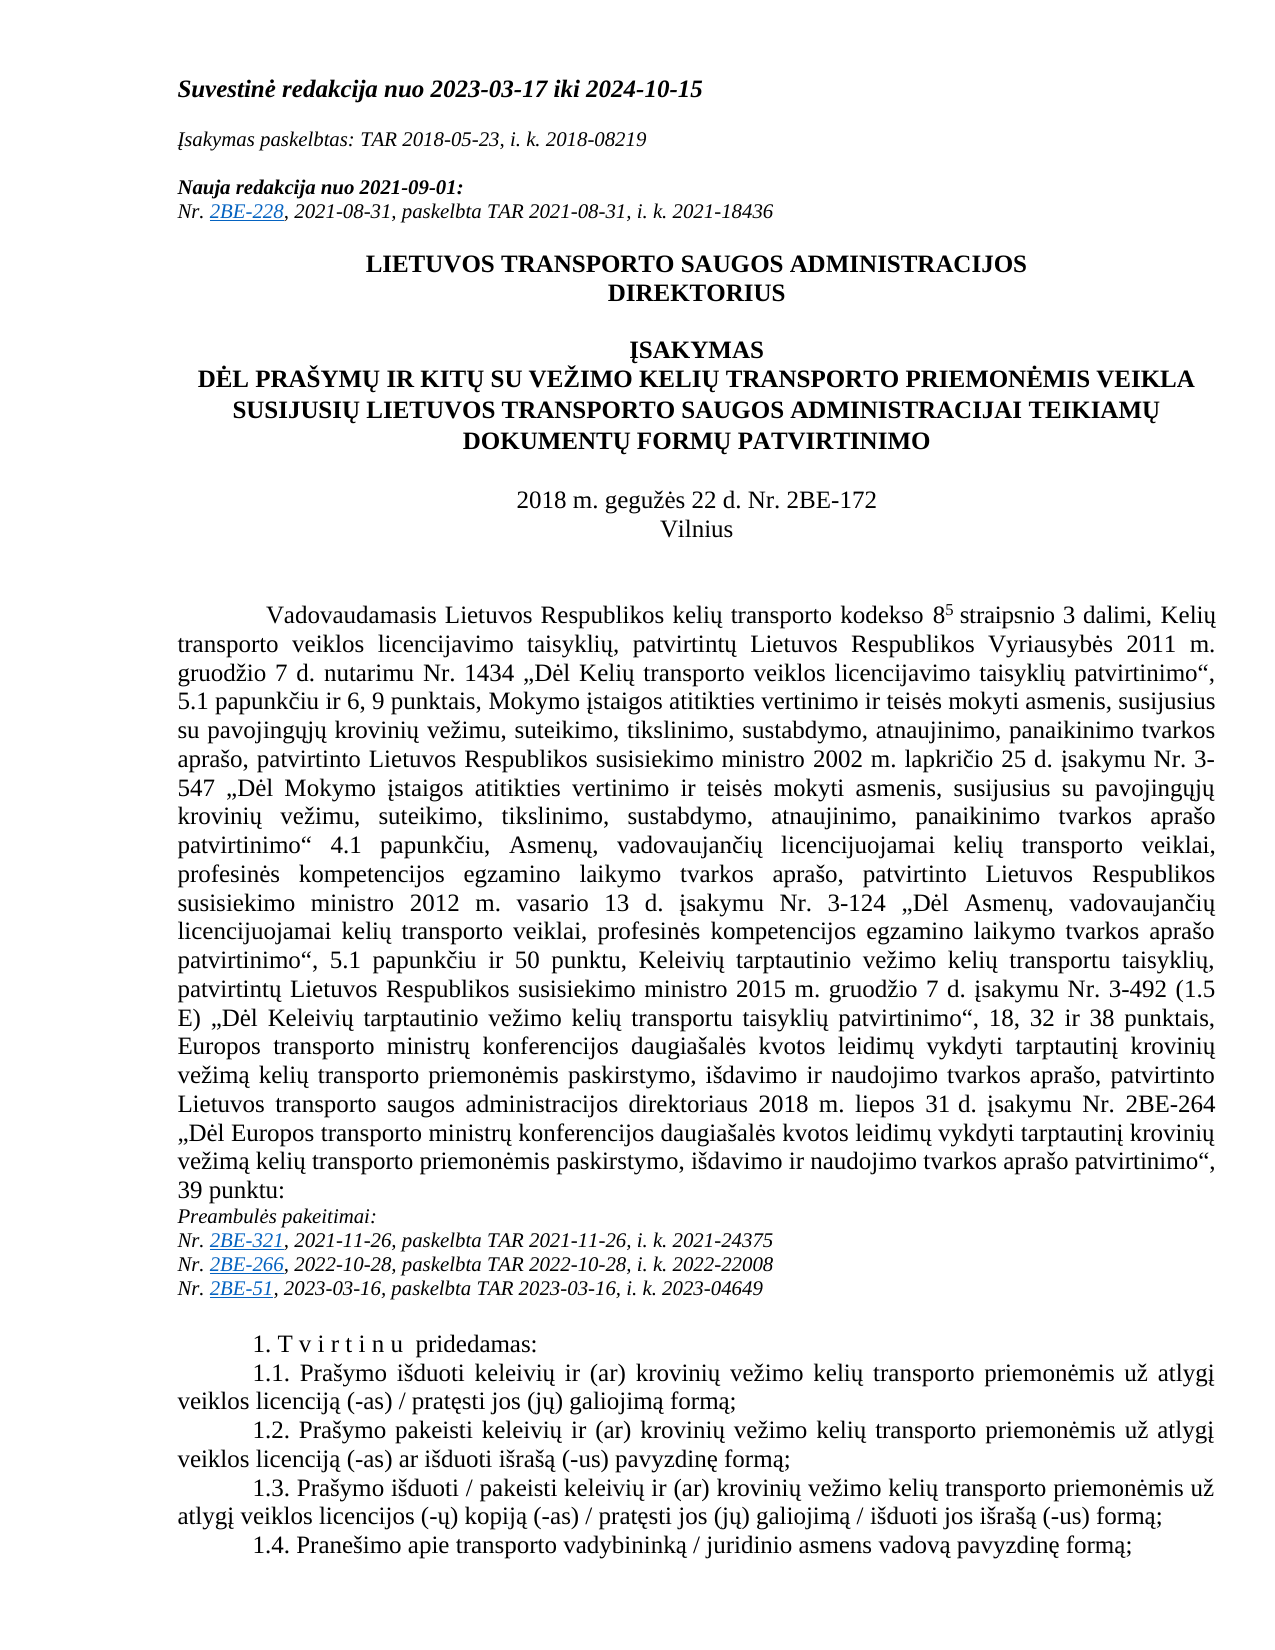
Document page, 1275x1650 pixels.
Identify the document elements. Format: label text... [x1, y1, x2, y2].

text Nauja redakcija nuo 2021-09-01: [177, 175, 1216, 199]
text Vadovaudamasis Lietuvos Respublikos kelių transporto kodekso 85 straipsnio 3 dalimi, Kelių transporto veiklos licencijavimo taisyklių, patvirtintų Lietuvos Respublikos Vyriausybės 2011 m. gruodžio 7 d. nutarimu Nr. 1434 „Dėl Kelių transporto veiklos licencijavimo taisyklių patvirtinimo“, 5.1 papunkčiu ir 6, 9 punktais, Mokymo įstaigos atitikties vertinimo ir teisės mokyti asmenis, susijusius su pavojingųjų krovinių vežimu, suteikimo, tikslinimo, sustabdymo, atnaujinimo, panaikinimo tvarkos aprašo, patvirtinto Lietuvos Respublikos susisiekimo ministro 2002 m. lapkričio 25 d. įsakymu Nr. 3-547 „Dėl Mokymo įstaigos atitikties vertinimo ir teisės mokyti asmenis, susijusius su pavojingųjų krovinių vežimu, suteikimo, tikslinimo, sustabdymo, atnaujinimo, panaikinimo tvarkos aprašo patvirtinimo“ 4.1 papunkčiu, Asmenų, vadovaujančių licencijuojamai kelių transporto veiklai, profesinės kompetencijos egzamino laikymo tvarkos aprašo, patvirtinto Lietuvos Respublikos susisiekimo ministro 2012 m. vasario 13 d. įsakymu Nr. 3-124 „Dėl Asmenų, vadovaujančių licencijuojamai kelių transporto veiklai, profesinės kompetencijos egzamino laikymo tvarkos aprašo patvirtinimo“, 5.1 papunkčiu ir 50 punktu, Keleivių tarptautinio vežimo kelių transportu taisyklių, patvirtintų Lietuvos Respublikos susisiekimo ministro 2015 m. gruodžio 7 d. įsakymu Nr. 3-492 (1.5 E) „Dėl Keleivių tarptautinio vežimo kelių transportu taisyklių patvirtinimo“, 18, 32 ir 38 punktais, Europos transporto ministrų konferencijos daugiašalės kvotos leidimų vykdyti tarptautinį krovinių vežimą kelių transporto priemonėmis paskirstymo, išdavimo ir naudojimo tvarkos aprašo, patvirtinto Lietuvos transporto saugos administracijos direktoriaus 2018 m. liepos 31 d. įsakymu Nr. 2BE-264 „Dėl Europos transporto ministrų konferencijos daugiašalės kvotos leidimų vykdyti tarptautinį krovinių vežimą kelių transporto priemonėmis paskirstymo, išdavimo ir naudojimo tvarkos aprašo patvirtinimo“, 39 punktu: [177, 600, 1216, 1204]
text Nr. 2BE-266, 2022-10-28, paskelbta TAR 2022-10-28, i. k. 2022-22008 [177, 1252, 1216, 1276]
text Įsakymas paskelbtas: TAR 2018-05-23, i. k. 2018-08219 [177, 127, 1216, 151]
text 1.3. Prašymo išduoti / pakeisti keleivių ir (ar) krovinių vežimo kelių transporto priemonėmis už atlygį veiklos licencijos (-ų) kopiją (-as) / pratęsti jos (jų) galiojimą / išduoti jos išrašą (-us) formą; [177, 1473, 1216, 1530]
text DĖL PRAŠYMŲ IR KITŲ SU VEŽIMO KELIŲ TRANSPORTO PRIEMONĖMIS VEIKLA SUSIJUSIŲ LIETUVOS TRANSPORTO SAUGOS ADMINISTRACIJAI TEIKIAMŲ DOKUMENTŲ FORMŲ PATVIRTINIMO [177, 364, 1216, 454]
text 1.1. Prašymo išduoti keleivių ir (ar) krovinių vežimo kelių transporto priemonėmis už atlygį veiklos licenciją (-as) / pratęsti jos (jų) galiojimą formą; [177, 1358, 1216, 1415]
text 1. T v i r t i n u pridedamas: [177, 1329, 1216, 1358]
text LIETUVOS TRANSPORTO SAUGOS ADMINISTRACIJOS DIREKTORIUS [177, 249, 1216, 307]
text 2018 m. gegužės 22 d. Nr. 2BE-172 [177, 485, 1216, 514]
text 1.4. Pranešimo apie transporto vadybininką / juridinio asmens vadovą pavyzdinę formą; [177, 1530, 1216, 1559]
text Preambulės pakeitimai: [177, 1204, 1216, 1228]
text 1.2. Prašymo pakeisti keleivių ir (ar) krovinių vežimo kelių transporto priemonėmis už atlygį veiklos licenciją (-as) ar išduoti išrašą (-us) pavyzdinę formą; [177, 1415, 1216, 1473]
text Nr. 2BE-51, 2023-03-16, paskelbta TAR 2023-03-16, i. k. 2023-04649 [177, 1276, 1216, 1300]
text Vilnius [177, 514, 1216, 543]
text Suvestinė redakcija nuo 2023-03-17 iki 2024-10-15 [177, 74, 1216, 103]
text Nr. 2BE-321, 2021-11-26, paskelbta TAR 2021-11-26, i. k. 2021-24375 [177, 1228, 1216, 1252]
text ĮSAKYMAS [177, 336, 1216, 364]
text Nr. 2BE-228, 2021-08-31, paskelbta TAR 2021-08-31, i. k. 2021-18436 [177, 199, 1216, 223]
